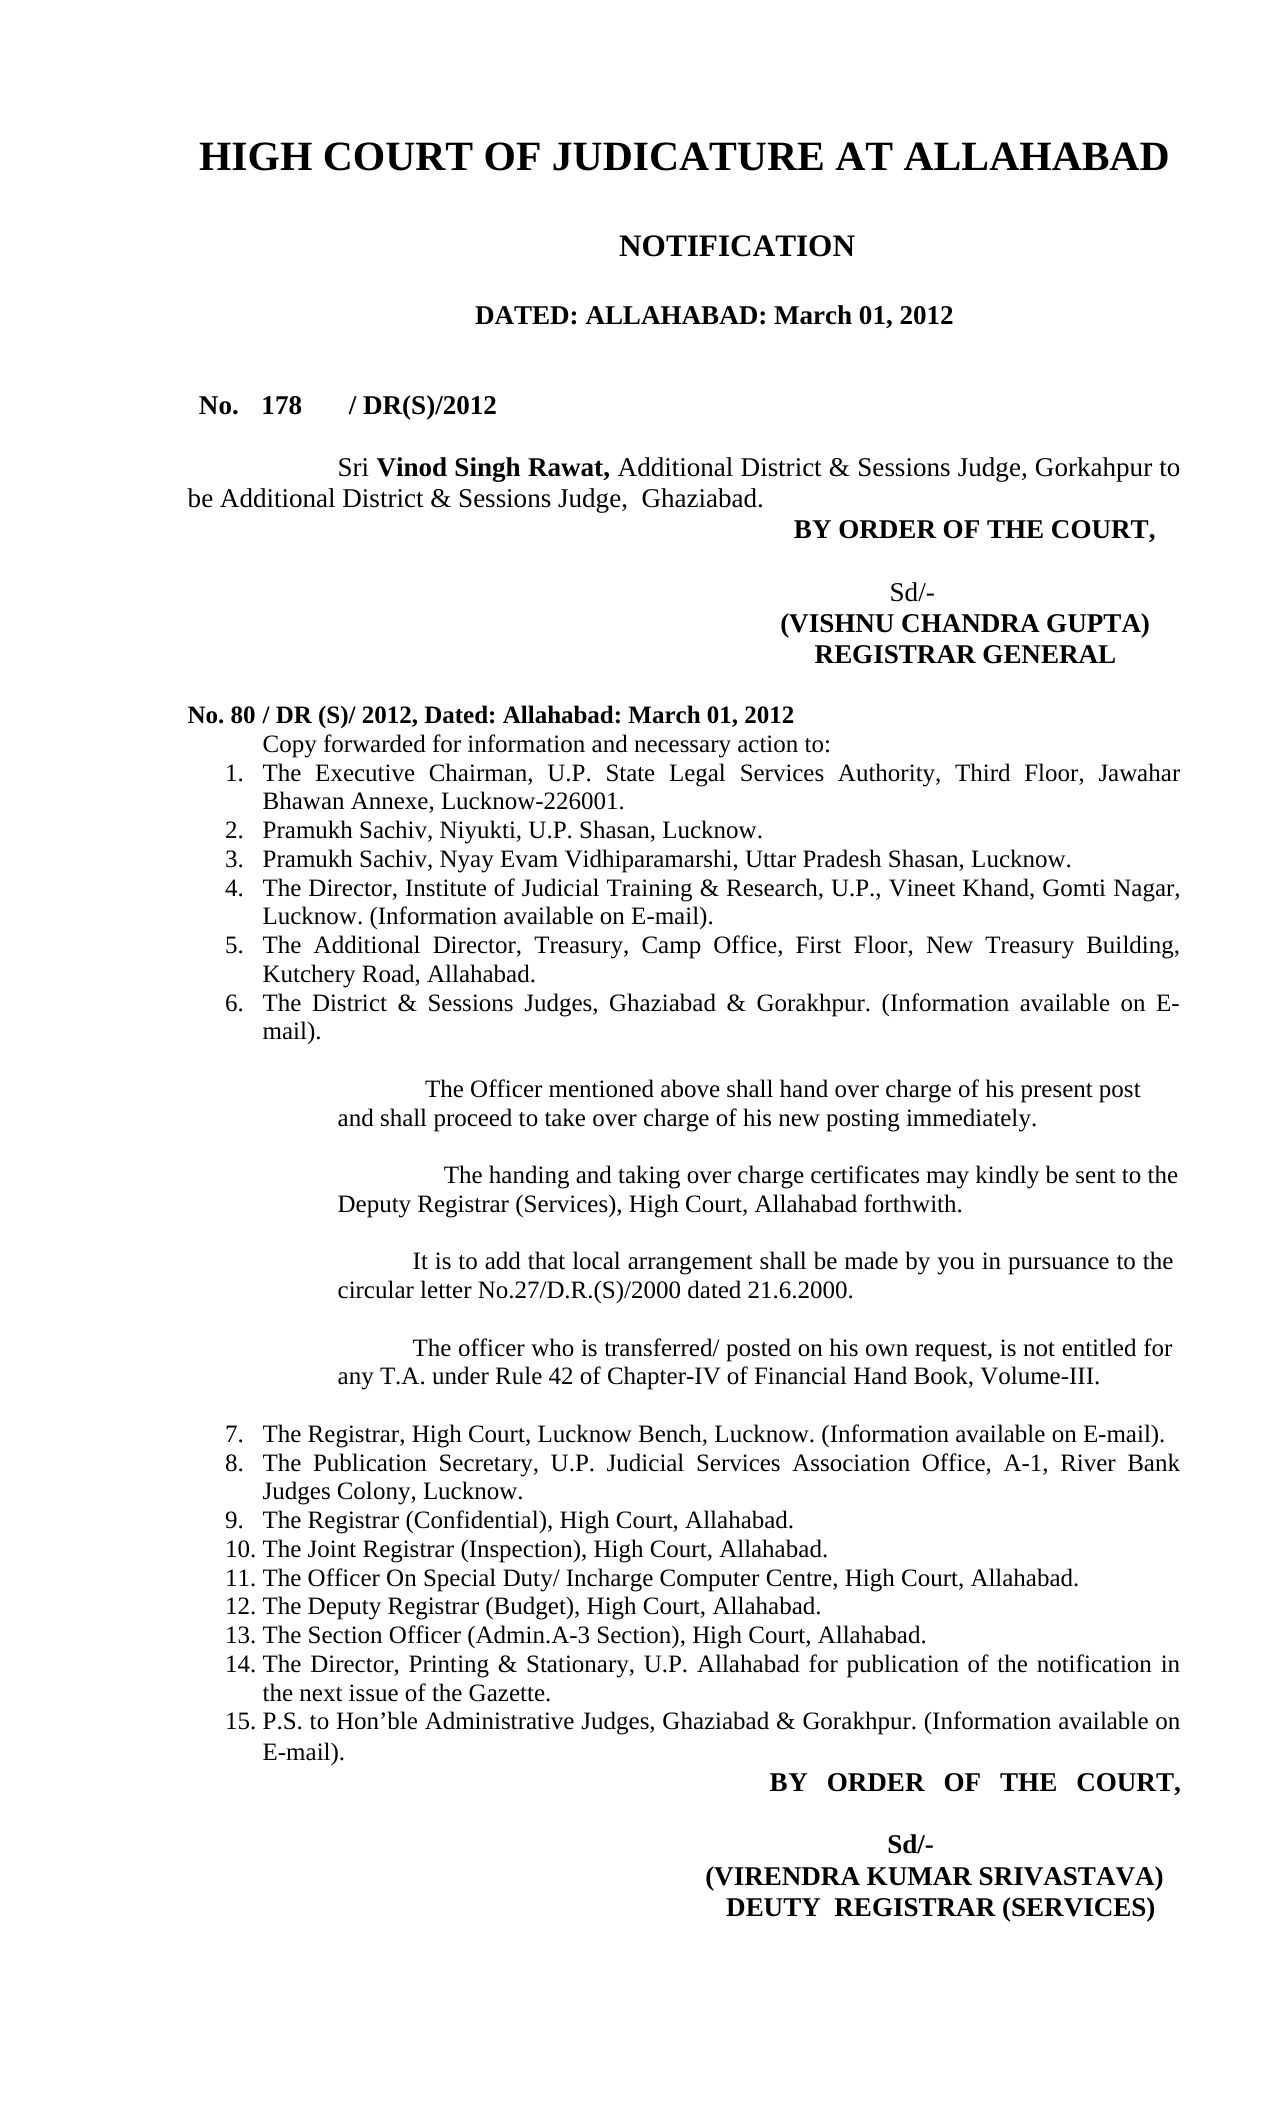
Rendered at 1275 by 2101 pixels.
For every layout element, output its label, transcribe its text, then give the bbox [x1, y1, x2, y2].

text Sd/- [712, 576, 1181, 607]
list Pramukh Sachiv, Nyay Evam Vidhiparamarshi, Uttar Pradesh Shasan, Lucknow. [225, 844, 1181, 873]
list P.S. to Hon’ble Administrative Judges, Ghaziabad & Gorakhpur. (Information available on E-mail). [225, 1706, 1181, 1766]
list The Director, Institute of Judicial Training & Research, U.P., Vineet Khand, Gomti Nagar, Lucknow. (Information available on E-mail). [225, 873, 1181, 930]
list The Publication Secretary, U.P. Judicial Services Association Office, A-1, River Bank Judges Colony, Lucknow. [225, 1448, 1181, 1505]
text DEUTY REGISTRAR (SERVICES) [187, 1891, 1181, 1922]
subtitle NOTIFICATION [187, 227, 1181, 263]
list BY ORDER OF THE COURT, [712, 1766, 1181, 1829]
list The Officer mentioned above shall hand over charge of his present post and shall proceed to take over charge of his new posting immediately. [187, 1074, 1181, 1131]
text HIGH COURT OF JUDICATURE AT ALLAHABAD [187, 131, 1181, 179]
list The Officer On Special Duty/ Incharge Computer Centre, High Court, Allahabad. [225, 1563, 1181, 1591]
list The District & Sessions Judges, Ghaziabad & Gorakhpur. (Information available on E-mail). [225, 988, 1181, 1045]
text REGISTRAR GENERAL [187, 638, 1183, 669]
table_header No. [188, 389, 250, 420]
list The Section Officer (Admin.A-3 Section), High Court, Allahabad. [225, 1620, 1181, 1649]
list The Additional Director, Treasury, Camp Office, First Floor, New Treasury Building, Kutchery Road, Allahabad. [225, 930, 1181, 988]
list It is to add that local arrangement shall be made by you in pursuance to the circular letter No.27/D.R.(S)/2000 dated 21.6.2000. [225, 1246, 1181, 1304]
text (VIRENDRA KUMAR SRIVASTAVA) [187, 1860, 1181, 1891]
list The Deputy Registrar (Budget), High Court, Allahabad. [225, 1591, 1181, 1620]
list Pramukh Sachiv, Niyukti, U.P. Shasan, Lucknow. [225, 815, 1181, 844]
text Sd/- [187, 1829, 1183, 1860]
subtitle DATED: ALLAHABAD: March 01, 2012 [187, 299, 1181, 330]
table_header 178 [250, 389, 337, 420]
list The Joint Registrar (Inspection), High Court, Allahabad. [225, 1534, 1181, 1563]
list The officer who is transferred/ posted on his own request, is not entitled for any T.A. under Rule 42 of Chapter-IV of Financial Hand Book, Volume-III. [225, 1333, 1181, 1390]
text Copy forwarded for information and necessary action to: [187, 729, 1181, 758]
table_header / DR(S)/2012 [338, 389, 737, 420]
text BY ORDER OF THE COURT, [562, 513, 1181, 544]
list The Director, Printing & Stationary, U.P. Allahabad for publication of the notification in the next issue of the Gazette. [225, 1649, 1181, 1706]
text No. 80 / DR (S)/ 2012, Dated: Allahabad: March 01, 2012 [187, 700, 1181, 729]
text Sri Vinod Singh Rawat, Additional District & Sessions Judge, Gorkahpur to be Additional District & Sessions Judge, Ghaziabad. [187, 451, 1181, 513]
list The Registrar, High Court, Lucknow Bench, Lucknow. (Information available on E-mail). [225, 1419, 1181, 1448]
list The Registrar (Confidential), High Court, Allahabad. [225, 1505, 1181, 1534]
list The handing and taking over charge certificates may kindly be sent to the Deputy Registrar (Services), High Court, Allahabad forthwith. [187, 1160, 1181, 1218]
text (VISHNU CHANDRA GUPTA) [187, 607, 1183, 638]
list The Executive Chairman, U.P. State Legal Services Authority, Third Floor, Jawahar Bhawan Annexe, Lucknow-226001. [225, 758, 1181, 815]
